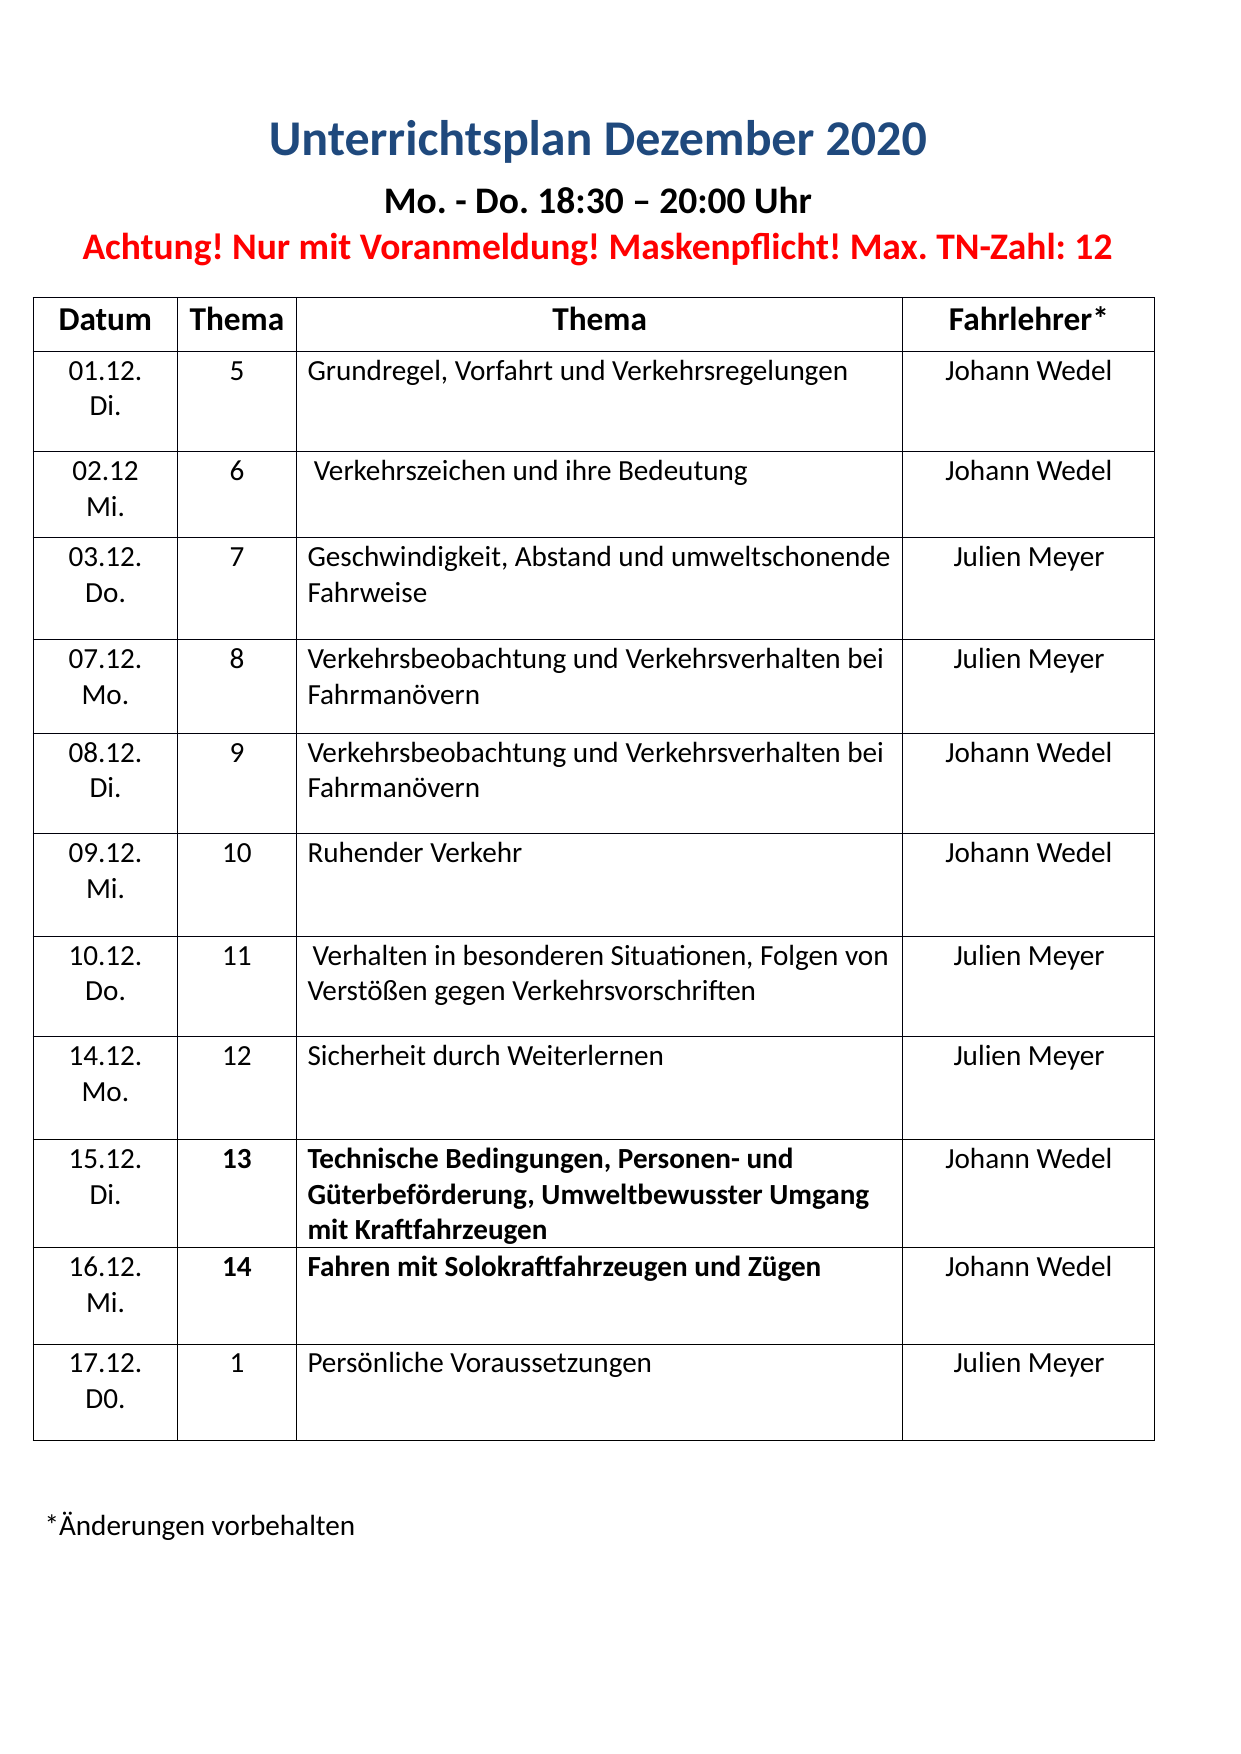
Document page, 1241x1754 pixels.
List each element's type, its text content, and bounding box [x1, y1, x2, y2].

table_cell Grundregel, Vorfahrt und Verkehrsregelungen [297, 352, 902, 451]
table_cell 9 [178, 734, 296, 833]
table_cell Johann Wedel [903, 834, 1154, 936]
table_header Thema [178, 298, 296, 351]
text Mo. - Do. 18:30 – 20:00 Uhr [44, 177, 1152, 223]
text Achtung! Nur mit Voranmeldung! Maskenpflicht! Max. TN-Zahl: 12 [44, 223, 1152, 269]
table_cell 03.12. Do. [34, 538, 177, 639]
table_cell 6 [178, 452, 296, 537]
table_cell 08.12. Di. [34, 734, 177, 833]
table_cell Ruhender Verkehr [297, 834, 902, 936]
table_cell 10.12. Do. [34, 937, 177, 1036]
table_cell 14 [178, 1248, 296, 1343]
table_cell Persönliche Voraussetzungen [297, 1345, 902, 1440]
table_cell Julien Meyer [903, 640, 1154, 733]
table_cell Verkehrsbeobachtung und Verkehrsverhalten bei Fahrmanövern [297, 734, 902, 833]
text Unterrichtsplan Dezember 2020 [44, 107, 1152, 168]
table_cell Sicherheit durch Weiterlernen [297, 1037, 902, 1139]
table_cell 7 [178, 538, 296, 639]
table_cell 13 [178, 1140, 296, 1247]
table_cell Johann Wedel [903, 734, 1154, 833]
table_cell Verkehrsbeobachtung und Verkehrsverhalten bei Fahrmanövern [297, 640, 902, 733]
table_cell Julien Meyer [903, 1037, 1154, 1139]
table_cell 5 [178, 352, 296, 451]
table_cell Julien Meyer [903, 538, 1154, 639]
table_cell 15.12. Di. [34, 1140, 177, 1247]
table_cell 8 [178, 640, 296, 733]
table_cell Johann Wedel [903, 452, 1154, 537]
table_cell 16.12. Mi. [34, 1248, 177, 1343]
table_cell 02.12 Mi. [34, 452, 177, 537]
text *Änderungen vorbehalten [44, 1507, 1152, 1543]
table_cell Fahren mit Solokraftfahrzeugen und Zügen [297, 1248, 902, 1343]
table_cell 1 [178, 1345, 296, 1440]
table_cell 11 [178, 937, 296, 1036]
table_cell Johann Wedel [903, 352, 1154, 451]
table_cell Technische Bedingungen, Personen- und Güterbeförderung, Umweltbewusster Umgang mit Kraftfahrzeugen [297, 1140, 902, 1247]
table_cell 07.12. Mo. [34, 640, 177, 733]
table_cell 17.12. D0. [34, 1345, 177, 1440]
table_cell 10 [178, 834, 296, 936]
table_cell 09.12. Mi. [34, 834, 177, 936]
table_cell 12 [178, 1037, 296, 1139]
table_cell Johann Wedel [903, 1140, 1154, 1247]
table_cell Johann Wedel [903, 1248, 1154, 1343]
table_cell 01.12. Di. [34, 352, 177, 451]
table_cell Julien Meyer [903, 937, 1154, 1036]
table_cell Geschwindigkeit, Abstand und umweltschonende Fahrweise [297, 538, 902, 639]
table_header Datum [34, 298, 177, 351]
table_header Fahrlehrer* [903, 298, 1154, 351]
table_header Thema [297, 298, 902, 351]
table_cell Julien Meyer [903, 1345, 1154, 1440]
table_cell Verhalten in besonderen Situationen, Folgen von Verstößen gegen Verkehrsvorschriften [297, 937, 902, 1036]
table_cell Verkehrszeichen und ihre Bedeutung [297, 452, 902, 537]
table_cell 14.12. Mo. [34, 1037, 177, 1139]
